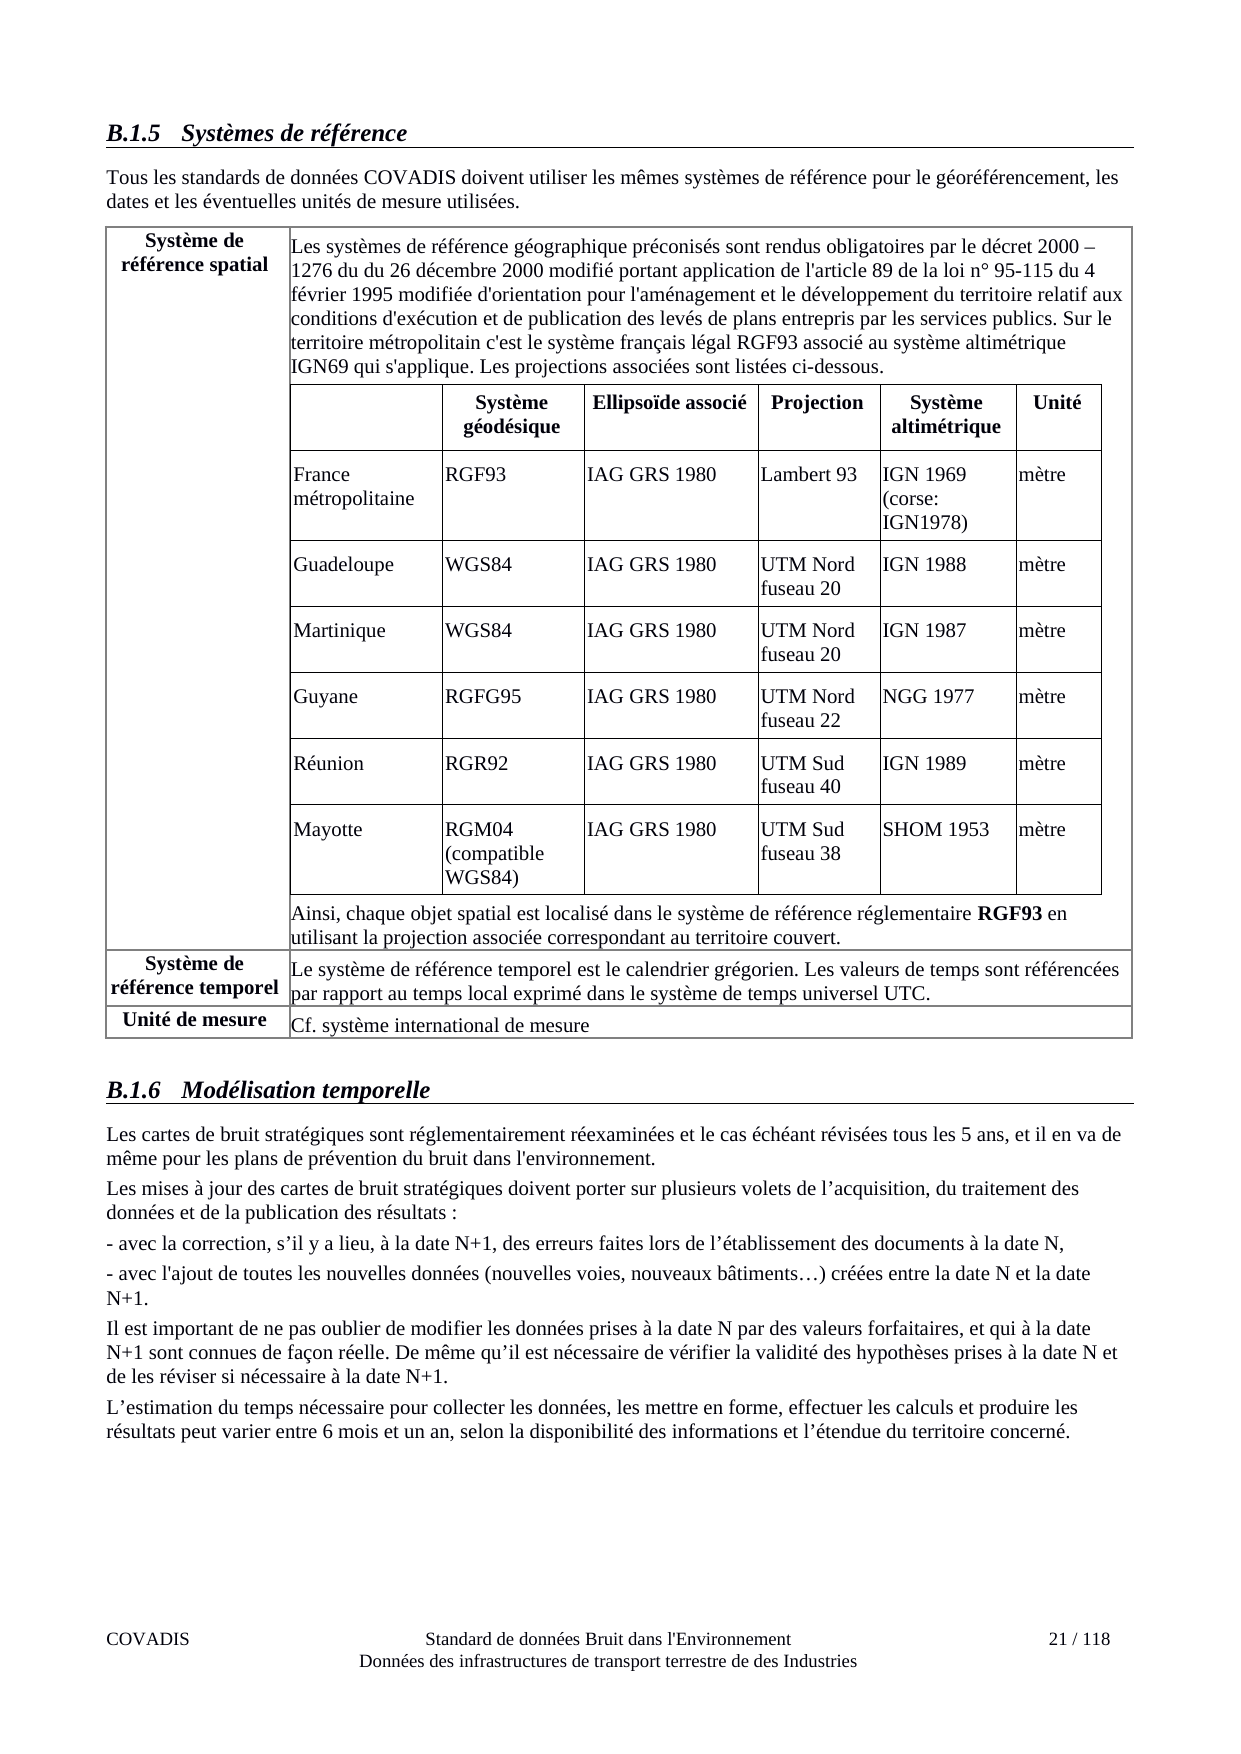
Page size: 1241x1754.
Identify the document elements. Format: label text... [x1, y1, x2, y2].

table_cell IGN 1988 [881, 541, 1016, 606]
text Il est important de ne pas oublier de modifier les données prises à la date N par des valeurs forfaitaires, et qui à la date N+1 sont connues de façon réelle. De même qu’il est nécessaire de vérifier la validité des hypothèses prises à la date N et de les réviser si nécessaire à la date N+1. [106, 1316, 1134, 1388]
text Les cartes de bruit stratégiques sont réglementairement réexaminées et le cas échéant révisées tous les 5 ans, et il en va de même pour les plans de prévention du bruit dans l'environnement. [106, 1122, 1134, 1170]
table_header Système de référence spatial [107, 228, 289, 949]
table_cell mètre [1017, 673, 1101, 738]
text Les mises à jour des cartes de bruit stratégiques doivent porter sur plusieurs volets de l’acquisition, du traitement des données et de la publication des résultats : [106, 1176, 1134, 1224]
table_cell IGN 1989 [881, 739, 1016, 804]
table_cell UTM Sud fuseau 40 [759, 739, 880, 804]
table_cell mètre [1017, 739, 1101, 804]
table_cell Lambert 93 [759, 451, 880, 540]
table_cell RGM04 (compatible WGS84) [443, 805, 584, 894]
table_cell Guadeloupe [291, 541, 442, 606]
table_header Les systèmes de référence géographique préconisés sont rendus obligatoires par le décret 2000 – 1276 du du 26 décembre 2000 modifié portant application de l'article 89 de la loi n° 95-115 du 4 février 1995 modifiée d'orientation pour l'aménagement et le développement du territoire relatif aux conditions d'exécution et de publication des levés de plans entrepris par les services publics. Sur le territoire métropolitain c'est le système français légal RGF93 associé au système altimétrique IGN69 qui s'applique. Les projections associées sont listées ci-dessous. Ainsi, chaque objet spatial est localisé dans le système de référence réglementaire RGF93 en utilisant la projection associée correspondant au territoire couvert. [291, 228, 1131, 949]
table_cell Guyane [291, 673, 442, 738]
table_header Système géodésique [443, 385, 584, 450]
table_header Ellipsoïde associé [585, 385, 758, 450]
table_cell Le système de référence temporel est le calendrier grégorien. Les valeurs de temps sont référencées par rapport au temps local exprimé dans le système de temps universel UTC. [291, 951, 1131, 1005]
table_cell SHOM 1953 [881, 805, 1016, 894]
table_cell Réunion [291, 739, 442, 804]
table_cell IAG GRS 1980 [585, 739, 758, 804]
table_cell Mayotte [291, 805, 442, 894]
table_cell France métropolitaine [291, 451, 442, 540]
table_cell UTM Nord fuseau 20 [759, 607, 880, 672]
table_cell IAG GRS 1980 [585, 805, 758, 894]
table_cell Unité de mesure [107, 1007, 289, 1037]
table_cell UTM Sud fuseau 38 [759, 805, 880, 894]
table_header Système altimétrique [881, 385, 1016, 450]
subtitle Modélisation temporelle [106, 1075, 1134, 1103]
table_cell IAG GRS 1980 [585, 607, 758, 672]
text Tous les standards de données COVADIS doivent utiliser les mêmes systèmes de référence pour le géoréférencement, les dates et les éventuelles unités de mesure utilisées. [106, 165, 1134, 213]
table_cell IAG GRS 1980 [585, 541, 758, 606]
table_cell UTM Nord fuseau 20 [759, 541, 880, 606]
table_cell mètre [1017, 805, 1101, 894]
table_cell WGS84 [443, 607, 584, 672]
table_cell RGR92 [443, 739, 584, 804]
table_cell IAG GRS 1980 [585, 451, 758, 540]
table_cell mètre [1017, 451, 1101, 540]
table_header Unité [1017, 385, 1101, 450]
subtitle Systèmes de référence [106, 118, 1134, 147]
table_cell RGFG95 [443, 673, 584, 738]
text L’estimation du temps nécessaire pour collecter les données, les mettre en forme, effectuer les calculs et produire les résultats peut varier entre 6 mois et un an, selon la disponibilité des informations et l’étendue du territoire concerné. [106, 1394, 1134, 1443]
text - avec la correction, s’il y a lieu, à la date N+1, des erreurs faites lors de l’établissement des documents à la date N, [106, 1231, 1134, 1255]
table_cell NGG 1977 [881, 673, 1016, 738]
table_cell Système de référence temporel [107, 951, 289, 1005]
table_cell WGS84 [443, 541, 584, 606]
table_cell IGN 1969 (corse: IGN1978) [881, 451, 1016, 540]
table_header [291, 385, 442, 450]
table_cell UTM Nord fuseau 22 [759, 673, 880, 738]
text - avec l'ajout de toutes les nouvelles données (nouvelles voies, nouveaux bâtiments…) créées entre la date N et la date N+1. [106, 1261, 1134, 1309]
table_cell mètre [1017, 607, 1101, 672]
table_cell IGN 1987 [881, 607, 1016, 672]
table_cell RGF93 [443, 451, 584, 540]
table_header Projection [759, 385, 880, 450]
table_cell mètre [1017, 541, 1101, 606]
table_cell IAG GRS 1980 [585, 673, 758, 738]
table_cell Martinique [291, 607, 442, 672]
table_cell Cf. système international de mesure [291, 1007, 1131, 1037]
